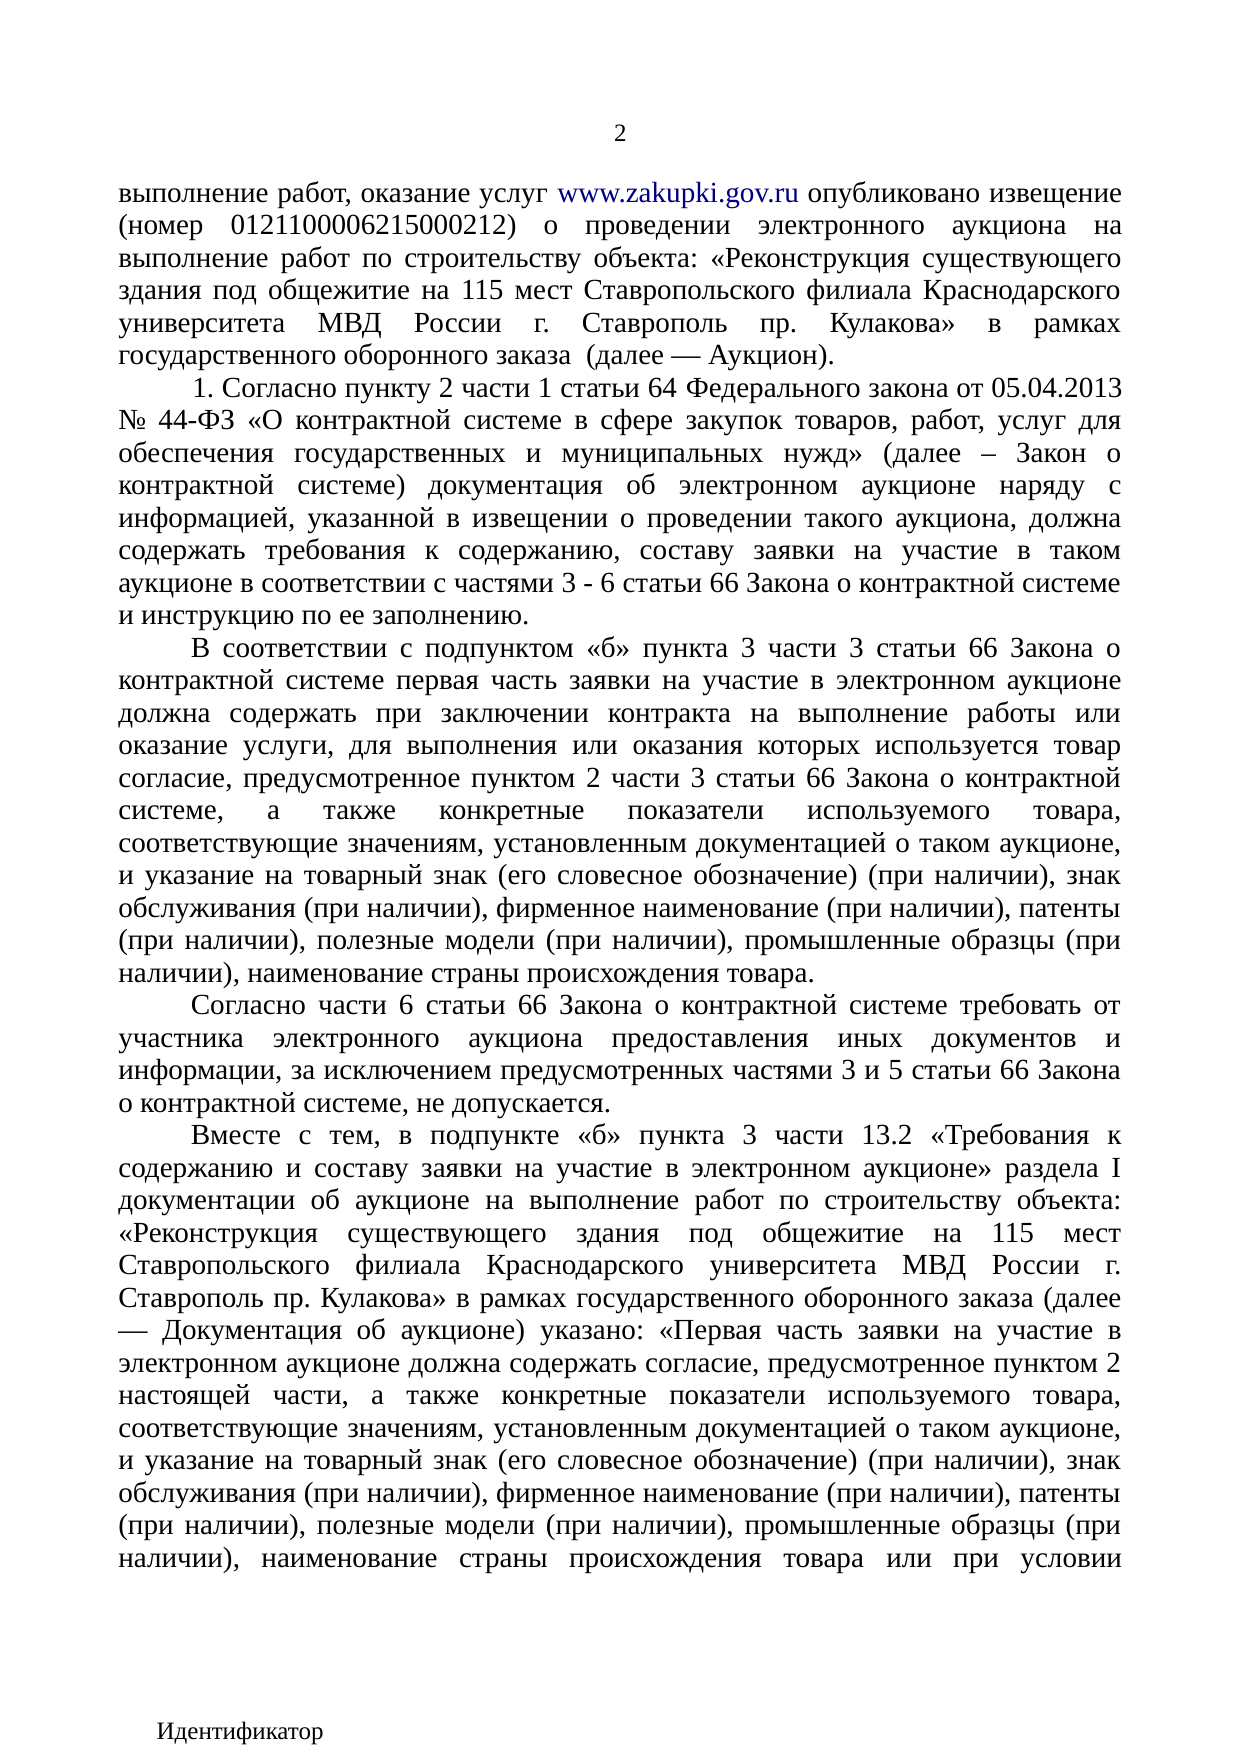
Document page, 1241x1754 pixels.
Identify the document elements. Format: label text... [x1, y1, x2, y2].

text выполнение работ, оказание услуг www.zakupki.gov.ru опубликовано извещение (номер 0121100006215000212) о проведении электронного аукциона на выполнение работ по строительству объекта: «Реконструкция существующего здания под общежитие на 115 мест Ставропольского филиала Краснодарского университета МВД России г. Ставрополь пр. Кулакова» в рамках государственного оборонного заказа (далее — Аукцион). [118, 176, 1122, 371]
text Согласно части 6 статьи 66 Закона о контрактной системе требовать от участника электронного аукциона предоставления иных документов и информации, за исключением предусмотренных частями 3 и 5 статьи 66 Закона о контрактной системе, не допускается. [118, 989, 1122, 1119]
text В соответствии с подпунктом «б» пункта 3 части 3 статьи 66 Закона о контрактной системе первая часть заявки на участие в электронном аукционе должна содержать при заключении контракта на выполнение работы или оказание услуги, для выполнения или оказания которых используется товар согласие, предусмотренное пунктом 2 части 3 статьи 66 Закона о контрактной системе, а также конкретные показатели используемого товара, соответствующие значениям, установленным документацией о таком аукционе, и указание на товарный знак (его словесное обозначение) (при наличии), знак обслуживания (при наличии), фирменное наименование (при наличии), патенты (при наличии), полезные модели (при наличии), промышленные образцы (при наличии), наименование страны происхождения товара. [118, 631, 1122, 989]
text 1. Согласно пункту 2 части 1 статьи 64 Федерального закона от 05.04.2013 № 44-ФЗ «О контрактной системе в сфере закупок товаров, работ, услуг для обеспечения государственных и муниципальных нужд» (далее – Закон о контрактной системе) документация об электронном аукционе наряду с информацией, указанной в извещении о проведении такого аукциона, должна содержать требования к содержанию, составу заявки на участие в таком аукционе в соответствии с частями 3 - 6 статьи 66 Закона о контрактной системе и инструкцию по ее заполнению. [118, 371, 1122, 631]
text Вместе с тем, в подпункте «б» пункта 3 части 13.2 «Требования к содержанию и составу заявки на участие в электронном аукционе» раздела I документации об аукционе на выполнение работ по строительству объекта: «Реконструкция существующего здания под общежитие на 115 мест Ставропольского филиала Краснодарского университета МВД России г. Ставрополь пр. Кулакова» в рамках государственного оборонного заказа (далее — Документация об аукционе) указано: «Первая часть заявки на участие в электронном аукционе должна содержать согласие, предусмотренное пунктом 2 настоящей части, а также конкретные показатели используемого товара, соответствующие значениям, установленным документацией о таком аукционе, и указание на товарный знак (его словесное обозначение) (при наличии), знак обслуживания (при наличии), фирменное наименование (при наличии), патенты (при наличии), полезные модели (при наличии), промышленные образцы (при наличии), наименование страны происхождения товара или при условии [118, 1119, 1122, 1574]
